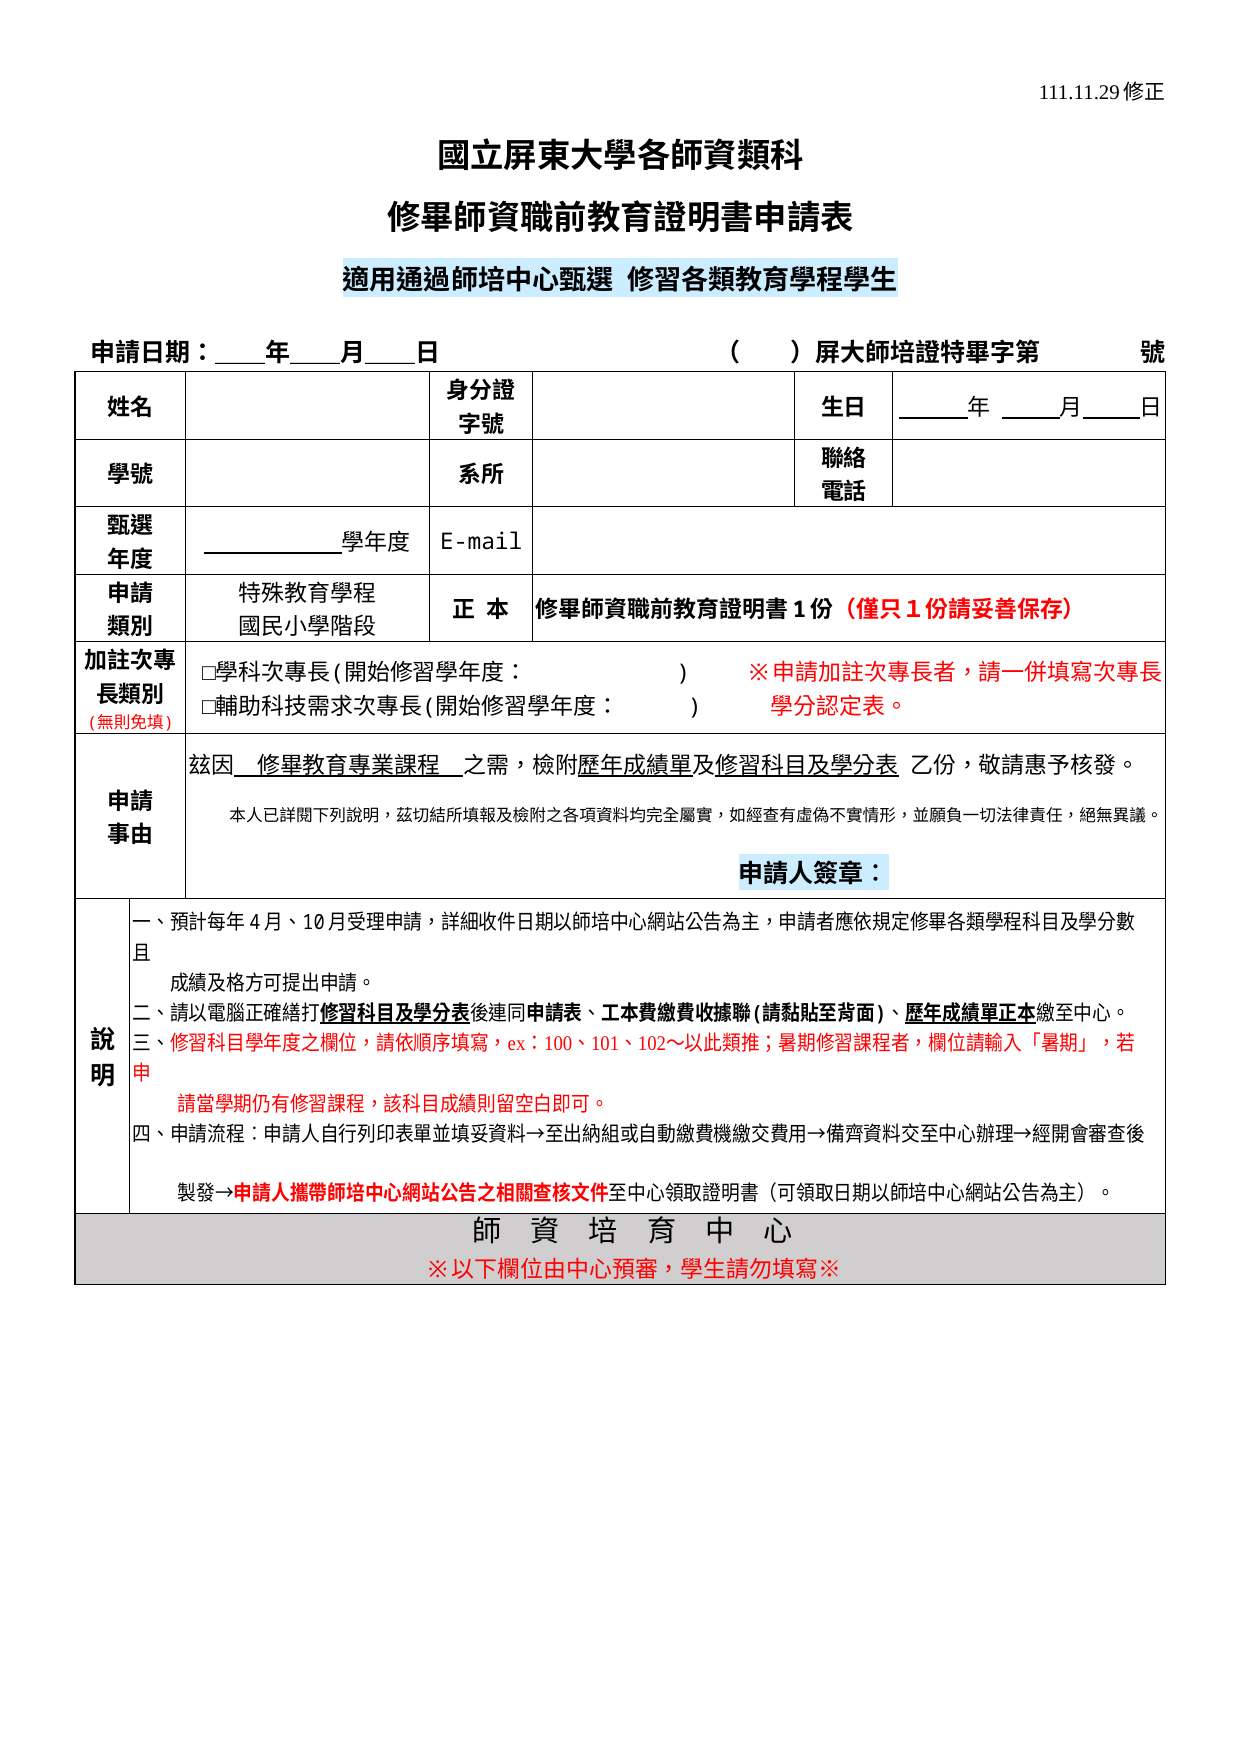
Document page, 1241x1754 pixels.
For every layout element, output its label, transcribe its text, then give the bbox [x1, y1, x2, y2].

table_header [186, 372, 429, 439]
table_cell 說明 [76, 899, 129, 1212]
text 適用通過師培中心甄選 修習各類教育學程學生 [75, 236, 1165, 298]
table_cell 甄選 年度 [76, 507, 185, 574]
table_header 姓名 [76, 372, 185, 439]
table_cell 一、預計每年4月、10月受理申請，詳細收件日期以師培中心網站公告為主，申請者應依規定修畢各類學程科目及學分數且 成績及格方可提出申請。 二、請以電腦正確繕打修習科目及學分表後連同申請表、工本費繳費收據聯(請黏貼至背面)、歷年成績單正本繳至中心。三、修習科目學年度之欄位，請依順序填寫，ex：100、101、102～以此類推；暑期修習課程者，欄位請輸入「暑期」，若申 請當學期仍有修習課程，該科目成績則留空白即可。 四、申請流程︰申請人自行列印表單並填妥資料→至出納組或自動繳費機繳交費用→備齊資料交至中心辦理→經開會審查後 製發→申請人攜帶師培中心網站公告之相關查核文件至中心領取證明書（可領取日期以師培中心網站公告為主）。 [130, 899, 1165, 1212]
text 修畢師資職前教育證明書申請表 [75, 173, 1165, 236]
table_header 生日 [795, 372, 892, 439]
table_cell 特殊教育學程 國民小學階段 [186, 575, 429, 641]
table_cell 玆因 修畢教育專業課程 之需，檢附歷年成績單及修習科目及學分表 乙份，敬請惠予核發。 本人已詳閱下列說明，茲切結所填報及檢附之各項資料均完全屬實，如經查有虛偽不實情形，並願負一切法律責任，絕無異議。 申請人簽章︰ [186, 734, 1165, 898]
table_cell 正 本 [430, 575, 532, 641]
table_header 身分證 字號 [430, 372, 532, 439]
table_header [533, 372, 794, 439]
table_cell 申請 事由 [76, 734, 185, 898]
table_cell [893, 440, 1165, 506]
table_cell [533, 507, 1165, 574]
table_cell 申請 類別 [76, 575, 185, 641]
table_cell 學號 [76, 440, 185, 506]
table_cell [533, 440, 794, 506]
text 申請日期：＿＿年＿＿月＿＿日 （ ）屏大師培證特畢字第 號 [75, 309, 1165, 371]
table_cell 加註次專長類別 (無則免填) [76, 642, 185, 733]
table_cell 系所 [430, 440, 532, 506]
table_cell 師 資 培 育 中 心 ※以下欄位由中心預審，學生請勿填寫※ [76, 1214, 1165, 1284]
table_cell 聯絡 電話 [795, 440, 892, 506]
table_cell 修畢師資職前教育證明書1份（僅只１份請妥善保存） [533, 575, 1165, 641]
text 國立屏東大學各師資類科 [75, 111, 1165, 173]
table_cell [186, 440, 429, 506]
table_cell E-mail [430, 507, 532, 574]
table_cell □學科次專長(開始修習學年度： ) ※申請加註次專長者，請一併填寫次專長 □輔助科技需求次專長(開始修習學年度： ) 學分認定表。 [186, 642, 1165, 733]
table_cell 學年度 [186, 507, 429, 574]
table_header 年 月 日 [893, 372, 1165, 439]
